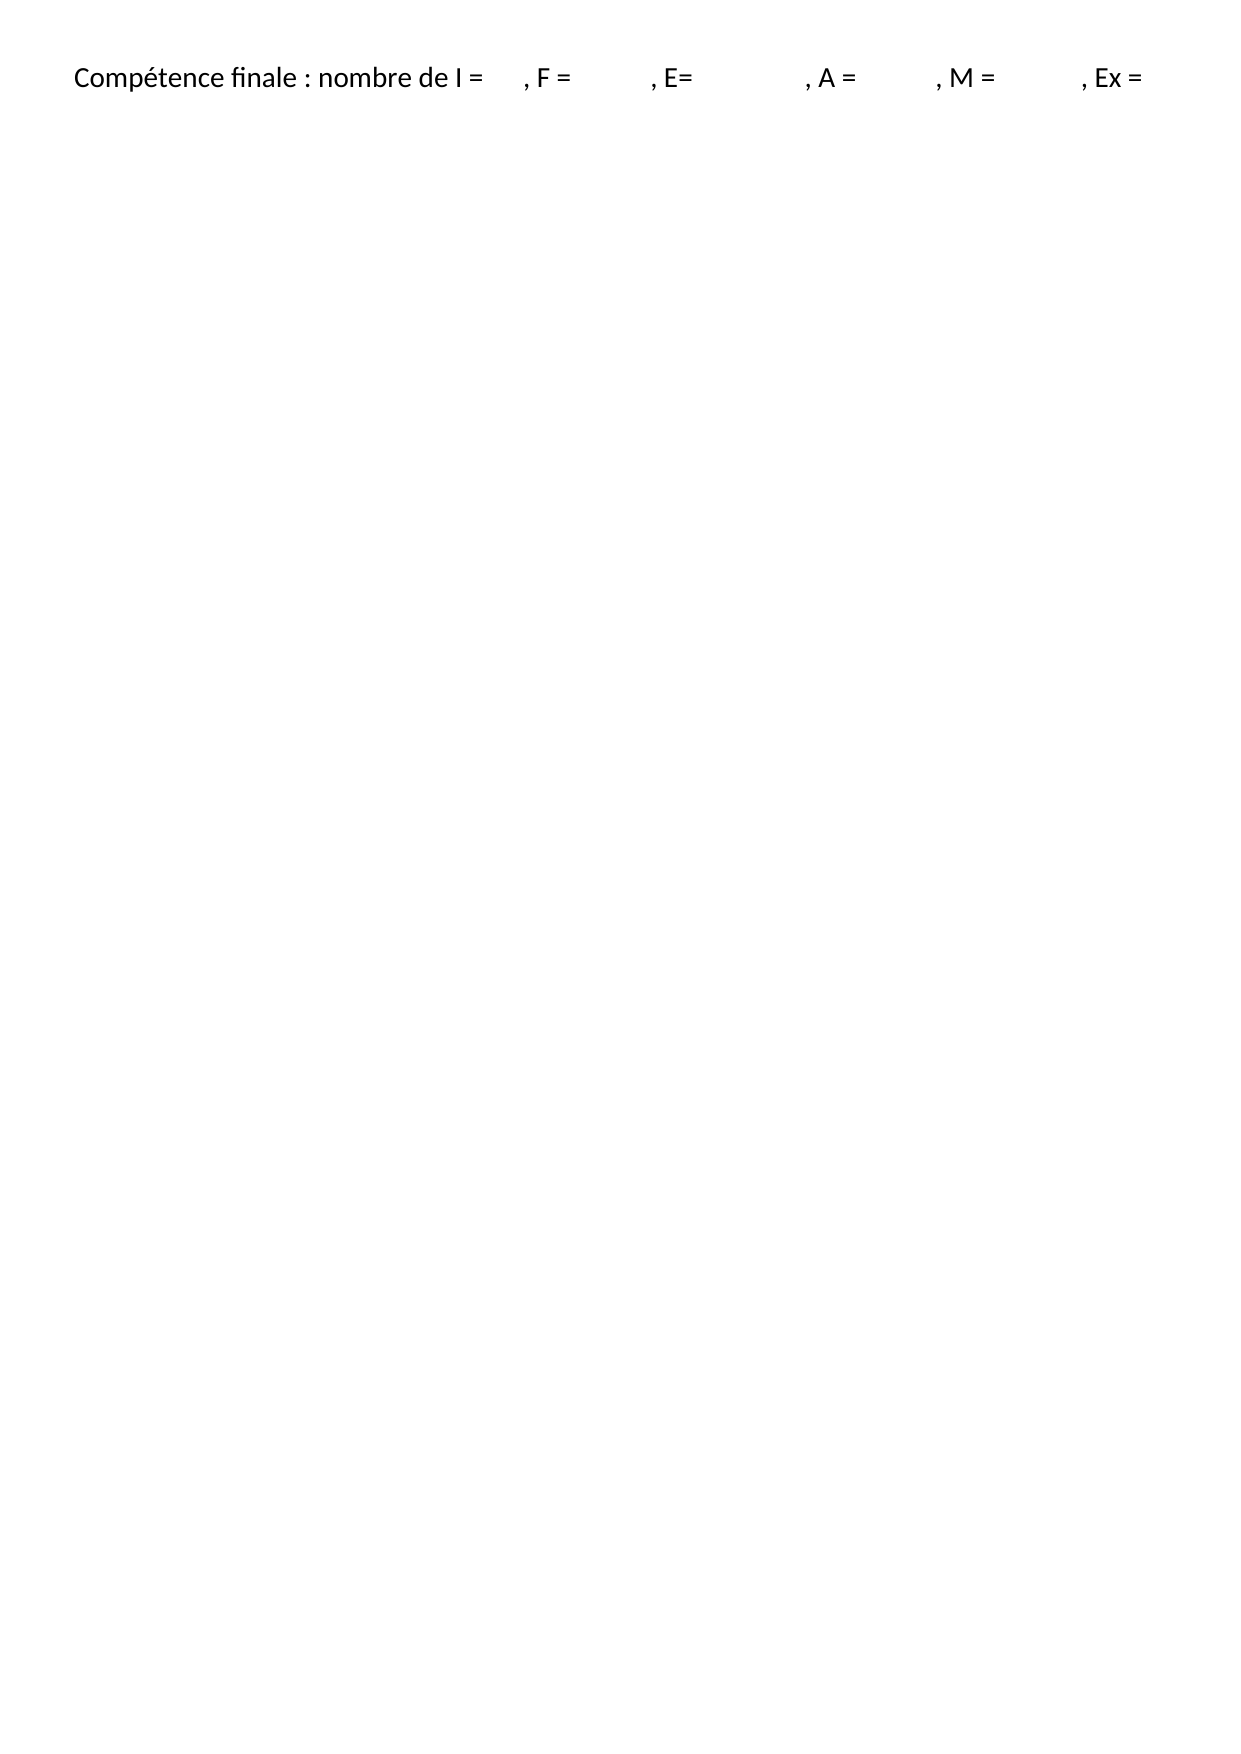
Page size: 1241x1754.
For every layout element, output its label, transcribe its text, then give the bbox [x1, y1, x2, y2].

text Compétence finale : nombre de I = , F = , E= , A = , M = , Ex = [74, 59, 1167, 95]
